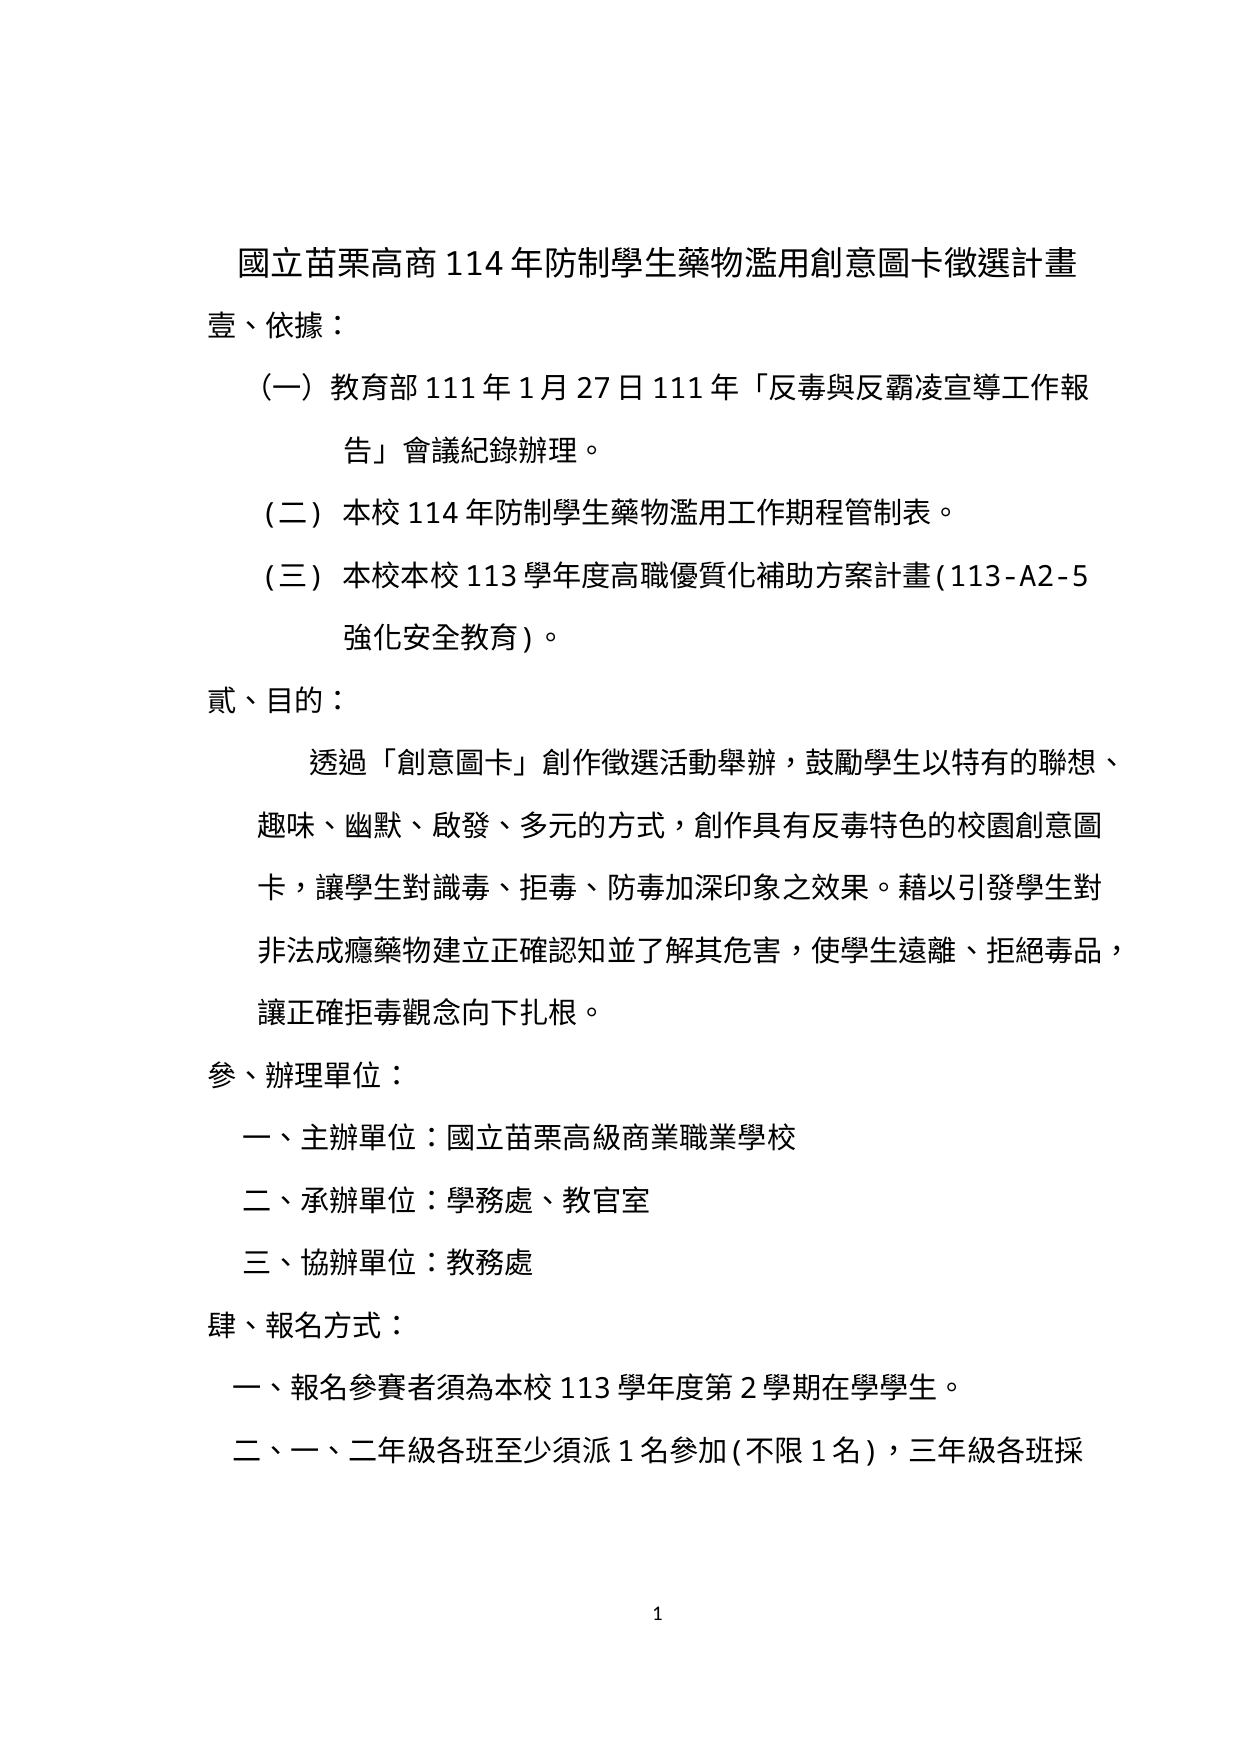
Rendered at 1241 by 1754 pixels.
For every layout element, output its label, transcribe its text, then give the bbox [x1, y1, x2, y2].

text (二) 本校114年防制學生藥物濫用工作期程管制表。 [243, 469, 1107, 532]
text 肆、報名方式： [207, 1282, 1107, 1344]
text 壹、依據： [207, 282, 1107, 344]
text 三、協辦單位：教務處 [207, 1219, 1107, 1282]
text 二、一、二年級各班至少須派1名參加(不限1名)，三年級各班採 [232, 1407, 1107, 1469]
text (三) 本校本校113學年度高職優質化補助方案計畫(113-A2-5強化安全教育)。 [243, 532, 1107, 657]
text 一、報名參賽者須為本校113學年度第2學期在學學生。 [232, 1344, 1107, 1407]
text 貳、目的： [207, 657, 1107, 719]
text （一）教育部111年1月27日111年「反毒與反霸凌宣導工作報 告」會議紀錄辦理。 [243, 344, 1107, 469]
text 國立苗栗高商114年防制學生藥物濫用創意圖卡徵選計畫 [207, 219, 1107, 282]
text 二、承辦單位：學務處、教官室 [207, 1157, 1107, 1219]
text 透過「創意圖卡」創作徵選活動舉辦，鼓勵學生以特有的聯想、趣味、幽默、啟發、多元的方式，創作具有反毒特色的校園創意圖卡，讓學生對識毒、拒毒、防毒加深印象之效果。藉以引發學生對非法成癮藥物建立正確認知並了解其危害，使學生遠離、拒絕毒品，讓正確拒毒觀念向下扎根。 [257, 719, 1107, 1032]
text 參、辦理單位： [207, 1032, 1107, 1094]
text 一、主辦單位：國立苗栗高級商業職業學校 [207, 1094, 1107, 1157]
